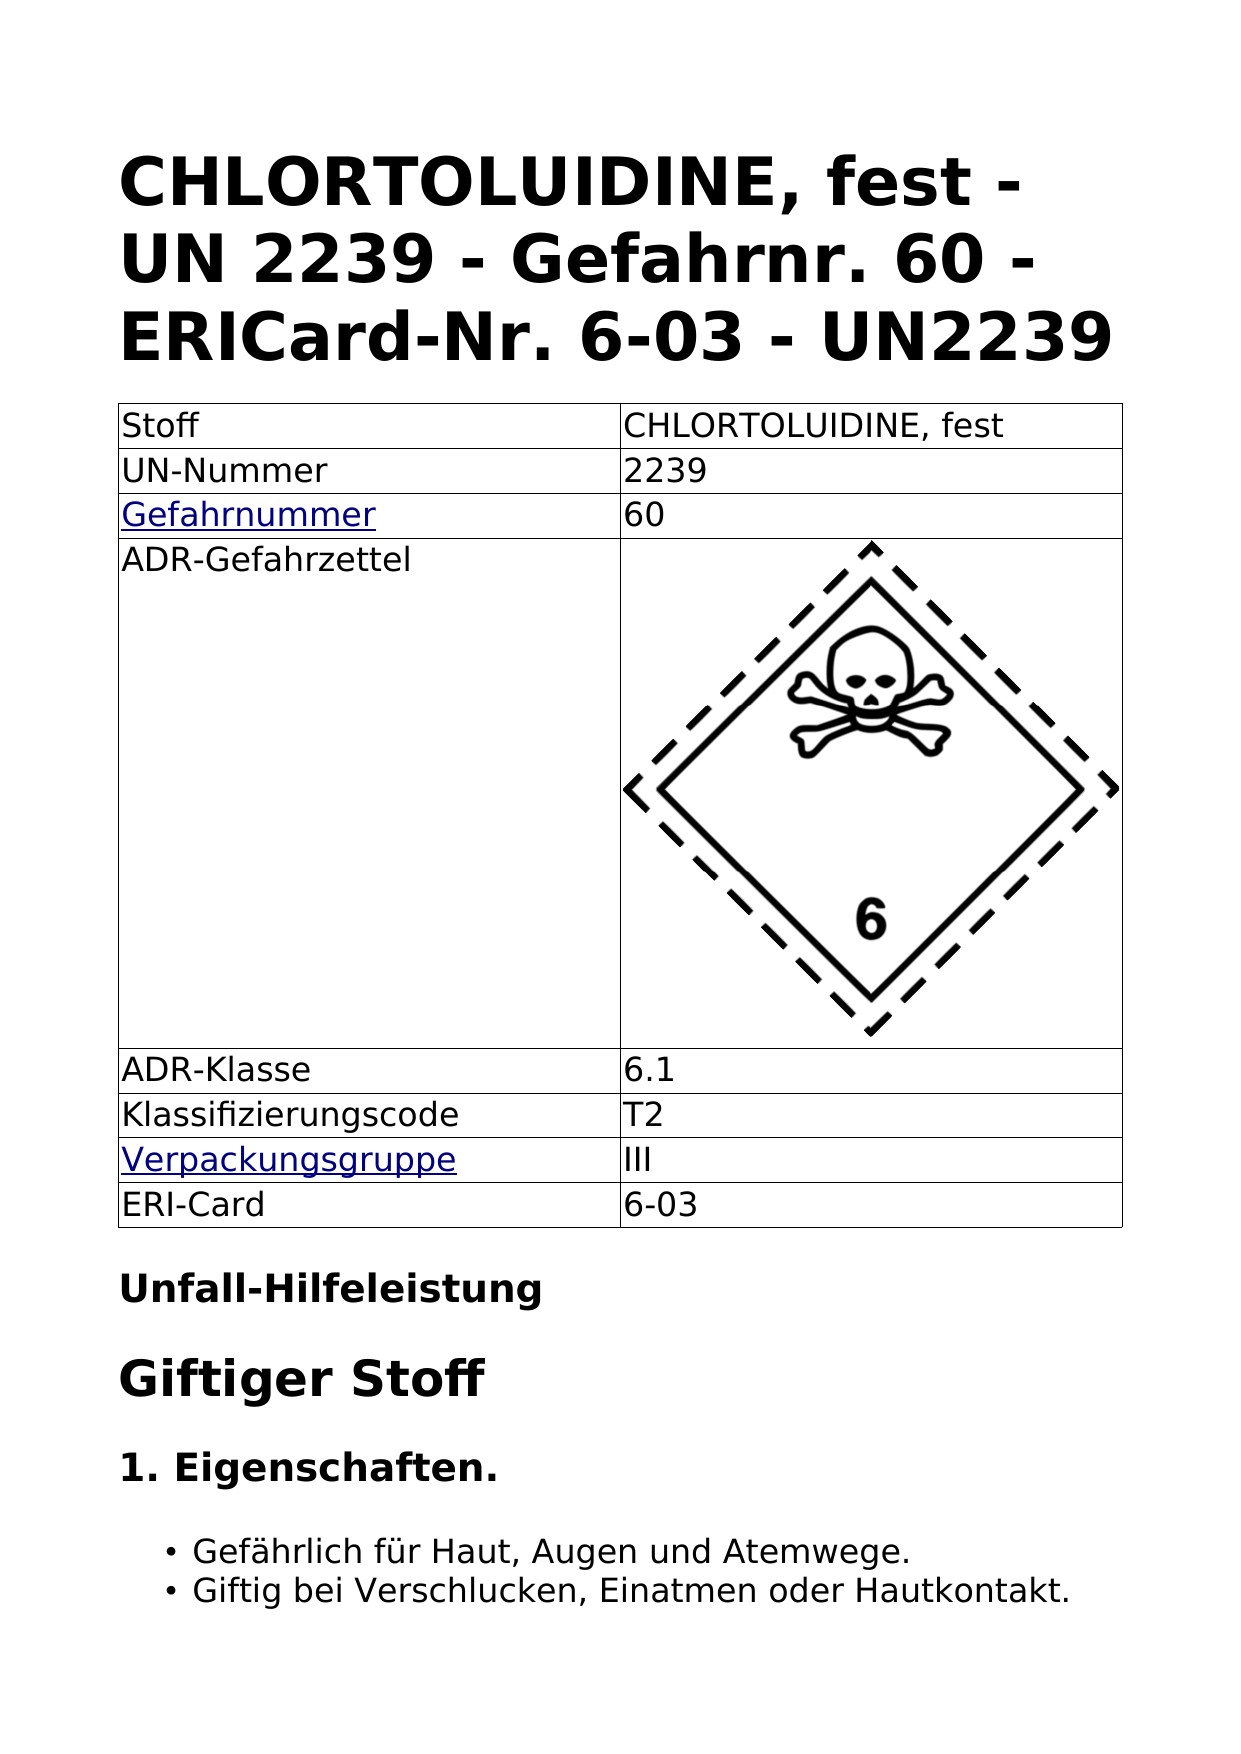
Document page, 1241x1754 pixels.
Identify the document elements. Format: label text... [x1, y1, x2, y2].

table_cell Verpackungsgruppe [119, 1138, 620, 1182]
table_cell 6.1 [621, 1049, 1122, 1092]
table_cell [621, 539, 1122, 1048]
table_cell Gefahrnummer [119, 494, 620, 538]
table_cell UN-Nummer [119, 449, 620, 493]
subtitle Giftiger Stoff [118, 1349, 1122, 1408]
picture [622, 540, 1120, 1037]
table_cell T2 [621, 1094, 1122, 1137]
table_header CHLORTOLUIDINE, fest [621, 404, 1122, 448]
table_cell Klassifizierungscode [119, 1094, 620, 1137]
subtitle Unfall-Hilfeleistung [118, 1267, 1122, 1312]
table_cell 2239 [621, 449, 1122, 493]
subtitle CHLORTOLUIDINE, fest - UN 2239 - Gefahrnr. 60 - ERICard-Nr. 6-03 - UN2239 [118, 143, 1122, 376]
table_cell ADR-Klasse [119, 1049, 620, 1092]
table_cell ADR-Gefahrzettel [119, 539, 620, 1048]
table_cell 6-03 [621, 1183, 1122, 1227]
list Gefährlich für Haut, Augen und Atemwege. [177, 1532, 1122, 1571]
table_header Stoff [119, 404, 620, 448]
subtitle 1. Eigenschaften. [118, 1445, 1122, 1490]
table_cell ERI-Card [119, 1183, 620, 1227]
list Giftig bei Verschlucken, Einatmen oder Hautkontakt. [177, 1571, 1122, 1610]
table_cell III [621, 1138, 1122, 1182]
table_cell 60 [621, 494, 1122, 538]
